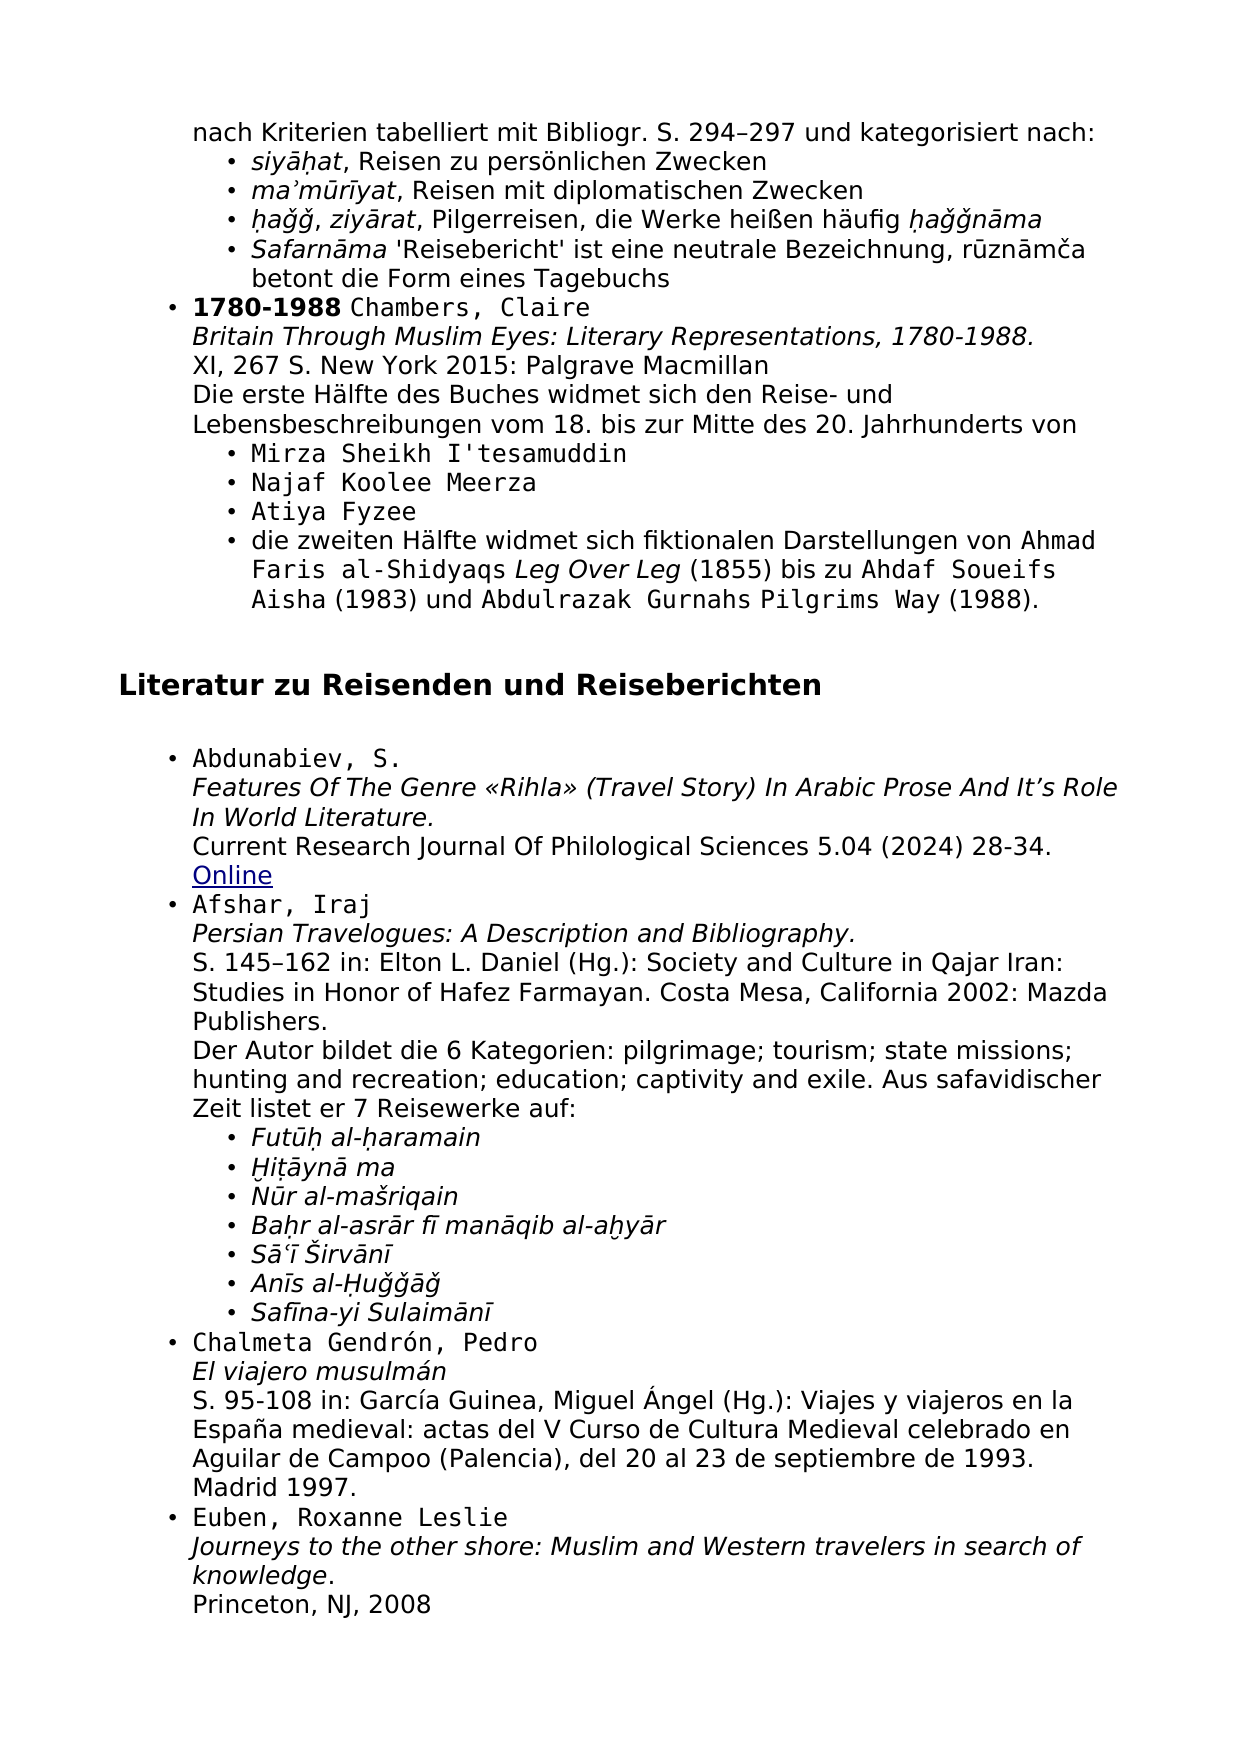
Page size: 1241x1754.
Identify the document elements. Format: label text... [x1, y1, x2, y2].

list Baḥr al-asrār fī manāqib al-aḫyār [236, 1211, 1122, 1240]
list Safarnāma 'Reisebericht' ist eine neutrale Bezeichnung, rūznāmča betont die Form eines Tagebuchs [236, 235, 1122, 293]
list Futūḥ al-ḥaramain [236, 1123, 1122, 1153]
list Ḫiṭāynā ma [236, 1153, 1122, 1182]
list maʾmūrīyat, Reisen mit diplomatischen Zwecken [236, 176, 1122, 206]
list Sāʿī Širvānī [236, 1240, 1122, 1269]
list Najaf Koolee Meerza [236, 468, 1122, 497]
list siyāḥat, Reisen zu persönlichen Zwecken [236, 147, 1122, 176]
list Afshar, Iraj Persian Travelogues: A Description and Bibliography. S. 145–162 in: Elton L. Daniel (Hg.): Society and Culture in Qajar Iran: Studies in Honor of Hafez Farmayan. Costa Mesa, California 2002: Mazda Publishers. Der Autor bildet die 6 Kategorien: pilgrimage; tourism; state missions; hunting and recreation; education; captivity and exile. Aus safavidischer Zeit listet er 7 Reisewerke auf: [177, 890, 1122, 1123]
list Nūr al-mašriqain [236, 1182, 1122, 1211]
list ḥaǧǧ, ziyārat, Pilgerreisen, die Werke heißen häufig ḥaǧǧnāma [236, 206, 1122, 235]
list Mirza Sheikh I'tesamuddin [236, 439, 1122, 468]
list Safīna-yi Sulaimānī [236, 1298, 1122, 1328]
list Anīs al-Ḥuǧǧāǧ [236, 1269, 1122, 1298]
list 1780-1988 Chambers, Claire Britain Through Muslim Eyes: Literary Representations, 1780-1988. XI, 267 S. New York 2015: Palgrave Macmillan Die erste Hälfte des Buches widmet sich den Reise- und Lebensbeschreibungen vom 18. bis zur Mitte des 20. Jahrhunderts von [177, 293, 1122, 439]
list die zweiten Hälfte widmet sich fiktionalen Darstellungen von Ahmad Faris al-Shidyaqs Leg Over Leg (1855) bis zu Ahdaf Soueifs Aisha (1983) und Abdulrazak Gurnahs Pilgrims Way (1988). [236, 526, 1122, 614]
list nach Kriterien tabelliert mit Bibliogr. S. 294–297 und kategorisiert nach: [177, 118, 1122, 147]
list Euben, Roxanne Leslie Journeys to the other shore: Muslim and Western travelers in search of knowledge. Princeton, NJ, 2008 [177, 1503, 1122, 1619]
list Atiya Fyzee [236, 497, 1122, 526]
subtitle Literatur zu Reisenden und Reiseberichten [118, 668, 1122, 702]
list Chalmeta Gendrón, Pedro El viajero musulmán S. 95-108 in: García Guinea, Miguel Ángel (Hg.): Viajes y viajeros en la España medieval: actas del V Curso de Cultura Medieval celebrado en Aguilar de Campoo (Palencia), del 20 al 23 de septiembre de 1993. Madrid 1997. [177, 1328, 1122, 1503]
list Abdunabiev, S. Features Of The Genre «Rihla» (Travel Story) In Arabic Prose And It’s Role In World Literature. Current Research Journal Of Philological Sciences 5.04 (2024) 28-34. Online [177, 744, 1122, 890]
